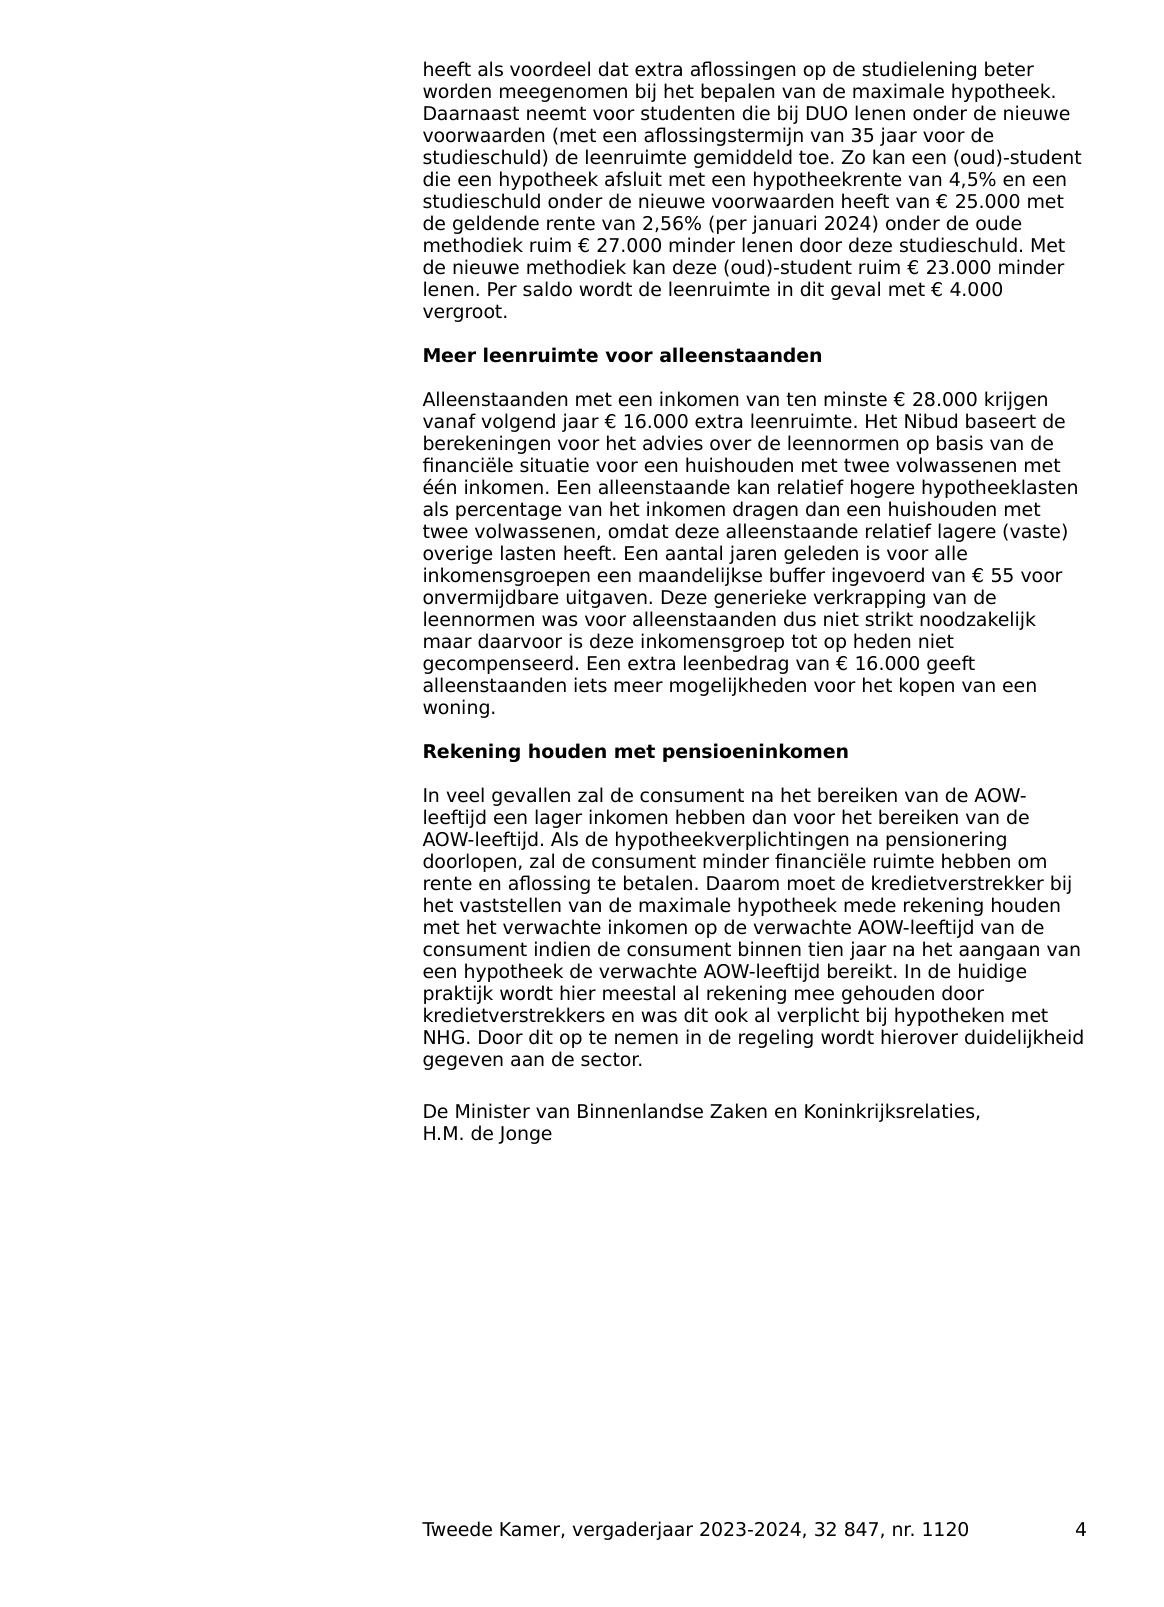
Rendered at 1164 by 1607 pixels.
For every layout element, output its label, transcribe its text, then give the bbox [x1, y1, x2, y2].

text In veel gevallen zal de consument na het bereiken van de AOW-leeftijd een lager inkomen hebben dan voor het bereiken van de AOW-leeftijd. Als de hypotheekverplichtingen na pensionering doorlopen, zal de consument minder financiële ruimte hebben om rente en aflossing te betalen. Daarom moet de kredietverstrekker bij het vaststellen van de maximale hypotheek mede rekening houden met het verwachte inkomen op de verwachte AOW-leeftijd van de consument indien de consument binnen tien jaar na het aangaan van een hypotheek de verwachte AOW-leeftijd bereikt. In de huidige praktijk wordt hier meestal al rekening mee gehouden door kredietverstrekkers en was dit ook al verplicht bij hypotheken met NHG. Door dit op te nemen in de regeling wordt hierover duidelijkheid gegeven aan de sector. [422, 785, 1087, 1071]
subtitle Rekening houden met pensioeninkomen [422, 741, 1087, 763]
subtitle Meer leenruimte voor alleenstaanden [422, 345, 1087, 367]
text heeft als voordeel dat extra aflossingen op de studielening beter worden meegenomen bij het bepalen van de maximale hypotheek. Daarnaast neemt voor studenten die bij DUO lenen onder de nieuwe voorwaarden (met een aflossingstermijn van 35 jaar voor de studieschuld) de leenruimte gemiddeld toe. Zo kan een (oud)-student die een hypotheek afsluit met een hypotheekrente van 4,5% en een studieschuld onder de nieuwe voorwaarden heeft van € 25.000 met de geldende rente van 2,56% (per januari 2024) onder de oude methodiek ruim € 27.000 minder lenen door deze studieschuld. Met de nieuwe methodiek kan deze (oud)-student ruim € 23.000 minder lenen. Per saldo wordt de leenruimte in dit geval met € 4.000 vergroot. [422, 59, 1087, 323]
text Alleenstaanden met een inkomen van ten minste € 28.000 krijgen vanaf volgend jaar € 16.000 extra leenruimte. Het Nibud baseert de berekeningen voor het advies over de leennormen op basis van de financiële situatie voor een huishouden met twee volwassenen met één inkomen. Een alleenstaande kan relatief hogere hypotheeklasten als percentage van het inkomen dragen dan een huishouden met twee volwassenen, omdat deze alleenstaande relatief lagere (vaste) overige lasten heeft. Een aantal jaren geleden is voor alle inkomensgroepen een maandelijkse buffer ingevoerd van € 55 voor onvermijdbare uitgaven. Deze generieke verkrapping van de leennormen was voor alleenstaanden dus niet strikt noodzakelijk maar daarvoor is deze inkomensgroep tot op heden niet gecompenseerd. Een extra leenbedrag van € 16.000 geeft alleenstaanden iets meer mogelijkheden voor het kopen van een woning. [422, 389, 1087, 719]
text De Minister van Binnenlandse Zaken en Koninkrijksrelaties, H.M. de Jonge [422, 1101, 1087, 1145]
